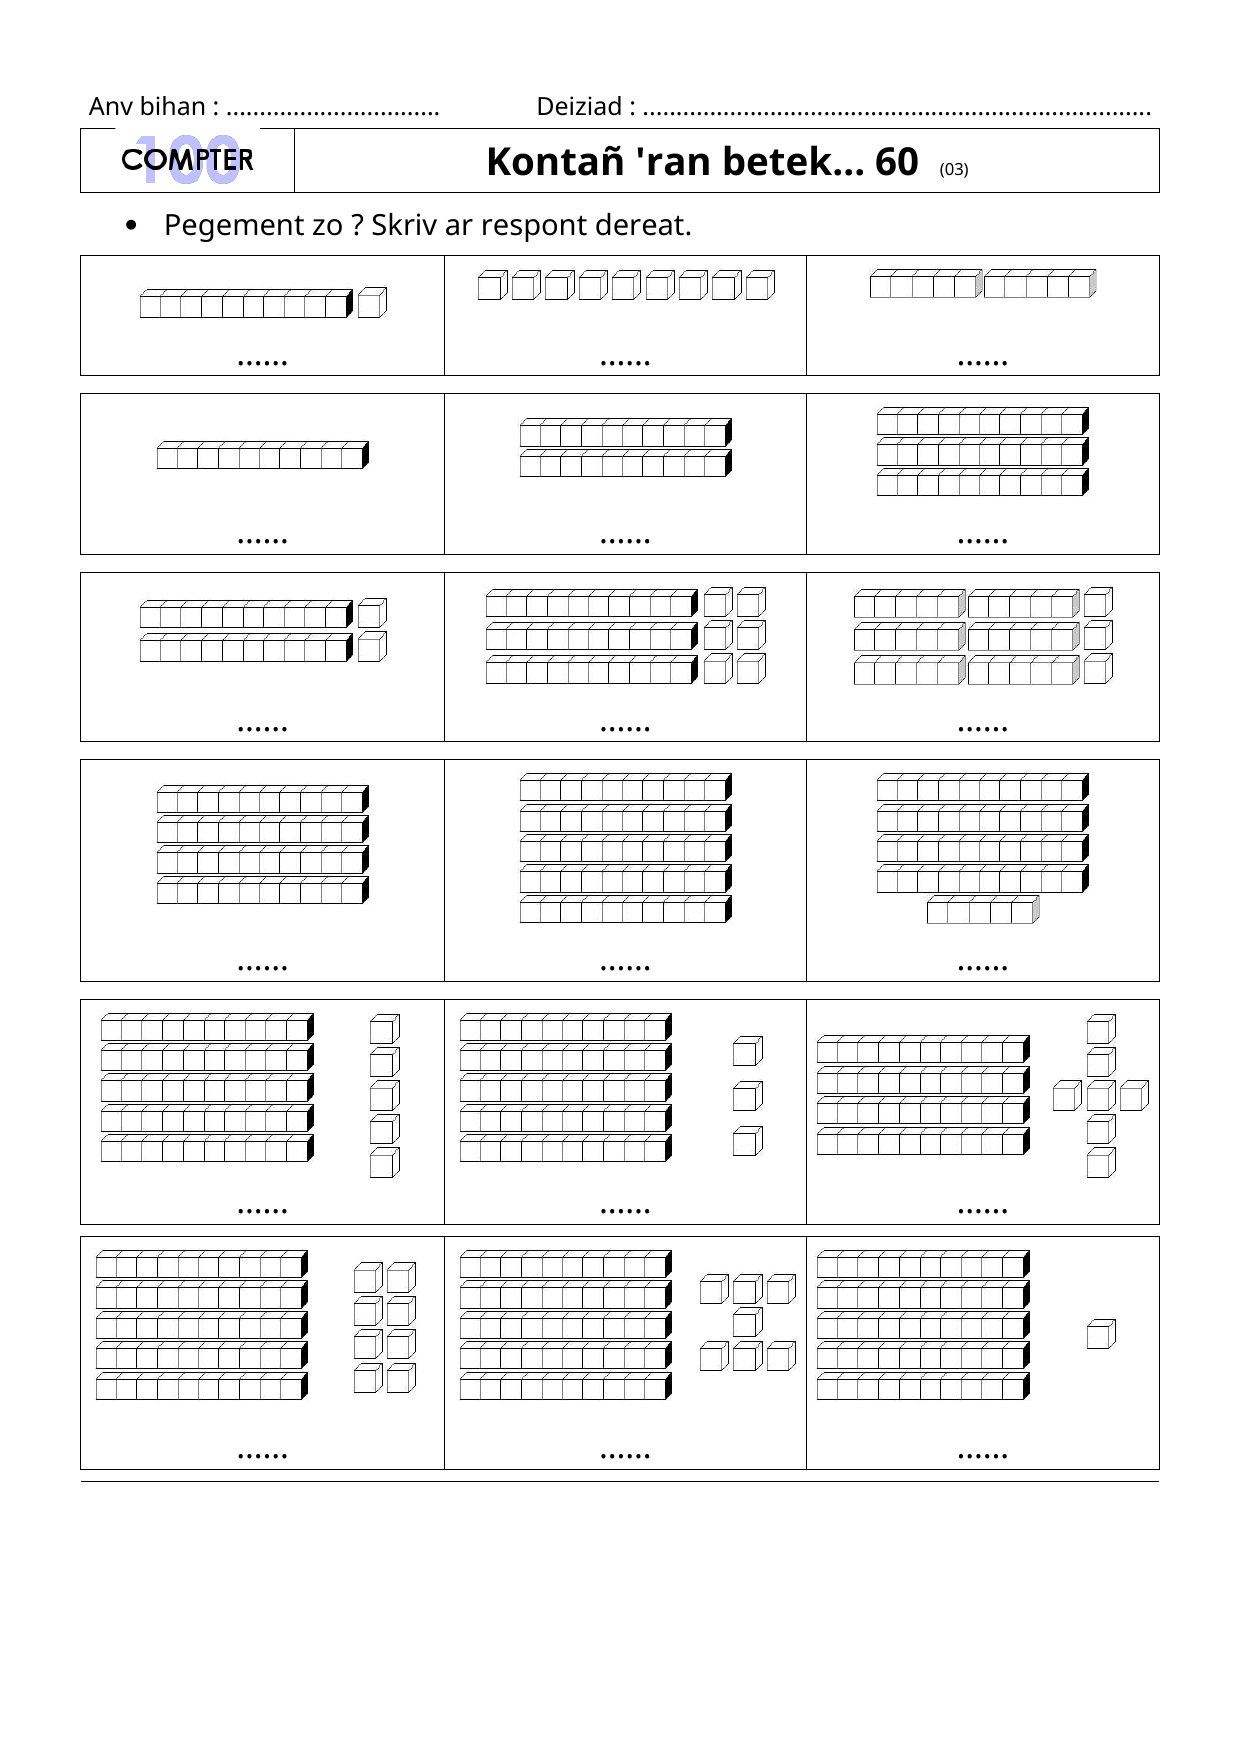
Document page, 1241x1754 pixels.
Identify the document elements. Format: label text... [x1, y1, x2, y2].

table_cell …… [445, 508, 806, 553]
table_cell …… [81, 330, 444, 375]
picture [729, 1078, 764, 1112]
picture [729, 1123, 764, 1157]
picture [729, 1033, 764, 1067]
table_cell …… [445, 935, 806, 981]
table_cell …… [445, 696, 806, 741]
picture [457, 1248, 674, 1401]
picture [154, 783, 371, 905]
table_cell [445, 1000, 687, 1178]
table_cell [444, 982, 806, 999]
table_cell [806, 555, 1159, 572]
table_header Deiziad : ............................................................................ [488, 89, 1159, 123]
table_cell [81, 394, 444, 508]
table_cell …… [807, 508, 1159, 553]
picture [1083, 1316, 1117, 1350]
table_cell [687, 1000, 806, 1178]
table_cell …… [807, 935, 1159, 981]
picture [483, 584, 767, 685]
table_cell [807, 573, 1159, 696]
table_cell [806, 1470, 1159, 1481]
table_cell [806, 982, 1159, 999]
table_cell [445, 1237, 687, 1423]
table_cell …… [81, 1178, 444, 1224]
picture [814, 1248, 1032, 1401]
picture [874, 405, 1091, 497]
table_cell [81, 1237, 322, 1423]
table_cell [444, 742, 806, 759]
picture [1049, 1011, 1150, 1179]
table_cell [807, 760, 1159, 935]
picture [137, 285, 388, 319]
table_cell [445, 760, 806, 935]
picture [696, 1271, 797, 1372]
table_cell …… [445, 1178, 806, 1224]
table_cell …… [807, 330, 1159, 375]
table_cell [444, 1470, 806, 1481]
table_header [807, 256, 1159, 329]
table_cell [807, 1237, 1040, 1423]
table_cell [806, 742, 1159, 759]
table_cell …… [807, 696, 1159, 741]
table_header Kontañ 'ran betek… 60 (03) [295, 129, 1159, 192]
table_cell [445, 394, 806, 508]
table_cell [444, 1225, 806, 1236]
table_cell [81, 1000, 322, 1178]
table_cell …… [81, 935, 444, 981]
table_cell …… [81, 508, 444, 553]
table_header [260, 129, 294, 192]
table_cell [323, 1237, 444, 1423]
picture [868, 267, 1097, 298]
table_cell …… [81, 696, 444, 741]
picture [350, 1260, 417, 1394]
table_header [445, 256, 806, 329]
picture [98, 1011, 316, 1163]
table_cell [81, 555, 444, 572]
table_cell [81, 376, 444, 393]
table_cell …… [807, 1178, 1159, 1224]
table_cell [445, 573, 806, 696]
table_cell [806, 1225, 1159, 1236]
picture [517, 771, 734, 924]
picture [457, 1011, 674, 1163]
table_cell [81, 982, 444, 999]
table_cell [807, 394, 1159, 508]
table_header [81, 129, 115, 192]
picture [115, 128, 260, 192]
table_cell [81, 760, 444, 935]
table_cell [81, 573, 444, 696]
picture [137, 595, 388, 663]
table_cell [81, 1470, 444, 1481]
picture [366, 1011, 400, 1179]
picture [874, 771, 1091, 924]
table_header [81, 256, 444, 329]
picture [475, 267, 776, 301]
picture [93, 1248, 310, 1401]
table_cell [444, 555, 806, 572]
table_cell …… [807, 1423, 1159, 1469]
picture [814, 1033, 1032, 1156]
table_cell [81, 742, 444, 759]
picture [852, 584, 1114, 685]
table_cell [323, 1000, 444, 1178]
list Pegement zo ? Skriv ar respont dereat. [126, 204, 1152, 244]
table_cell …… [445, 330, 806, 375]
table_cell [444, 376, 806, 393]
picture [154, 439, 371, 470]
table_cell [807, 1000, 1040, 1178]
table_header Anv bihan : ................................ [81, 89, 487, 123]
table_cell [1040, 1237, 1159, 1423]
picture [517, 417, 734, 478]
table_cell [1040, 1000, 1159, 1178]
table_cell [806, 376, 1159, 393]
table_cell [81, 1225, 444, 1236]
table_cell …… [81, 1423, 444, 1469]
table_cell …… [445, 1423, 806, 1469]
table_cell [687, 1237, 806, 1423]
